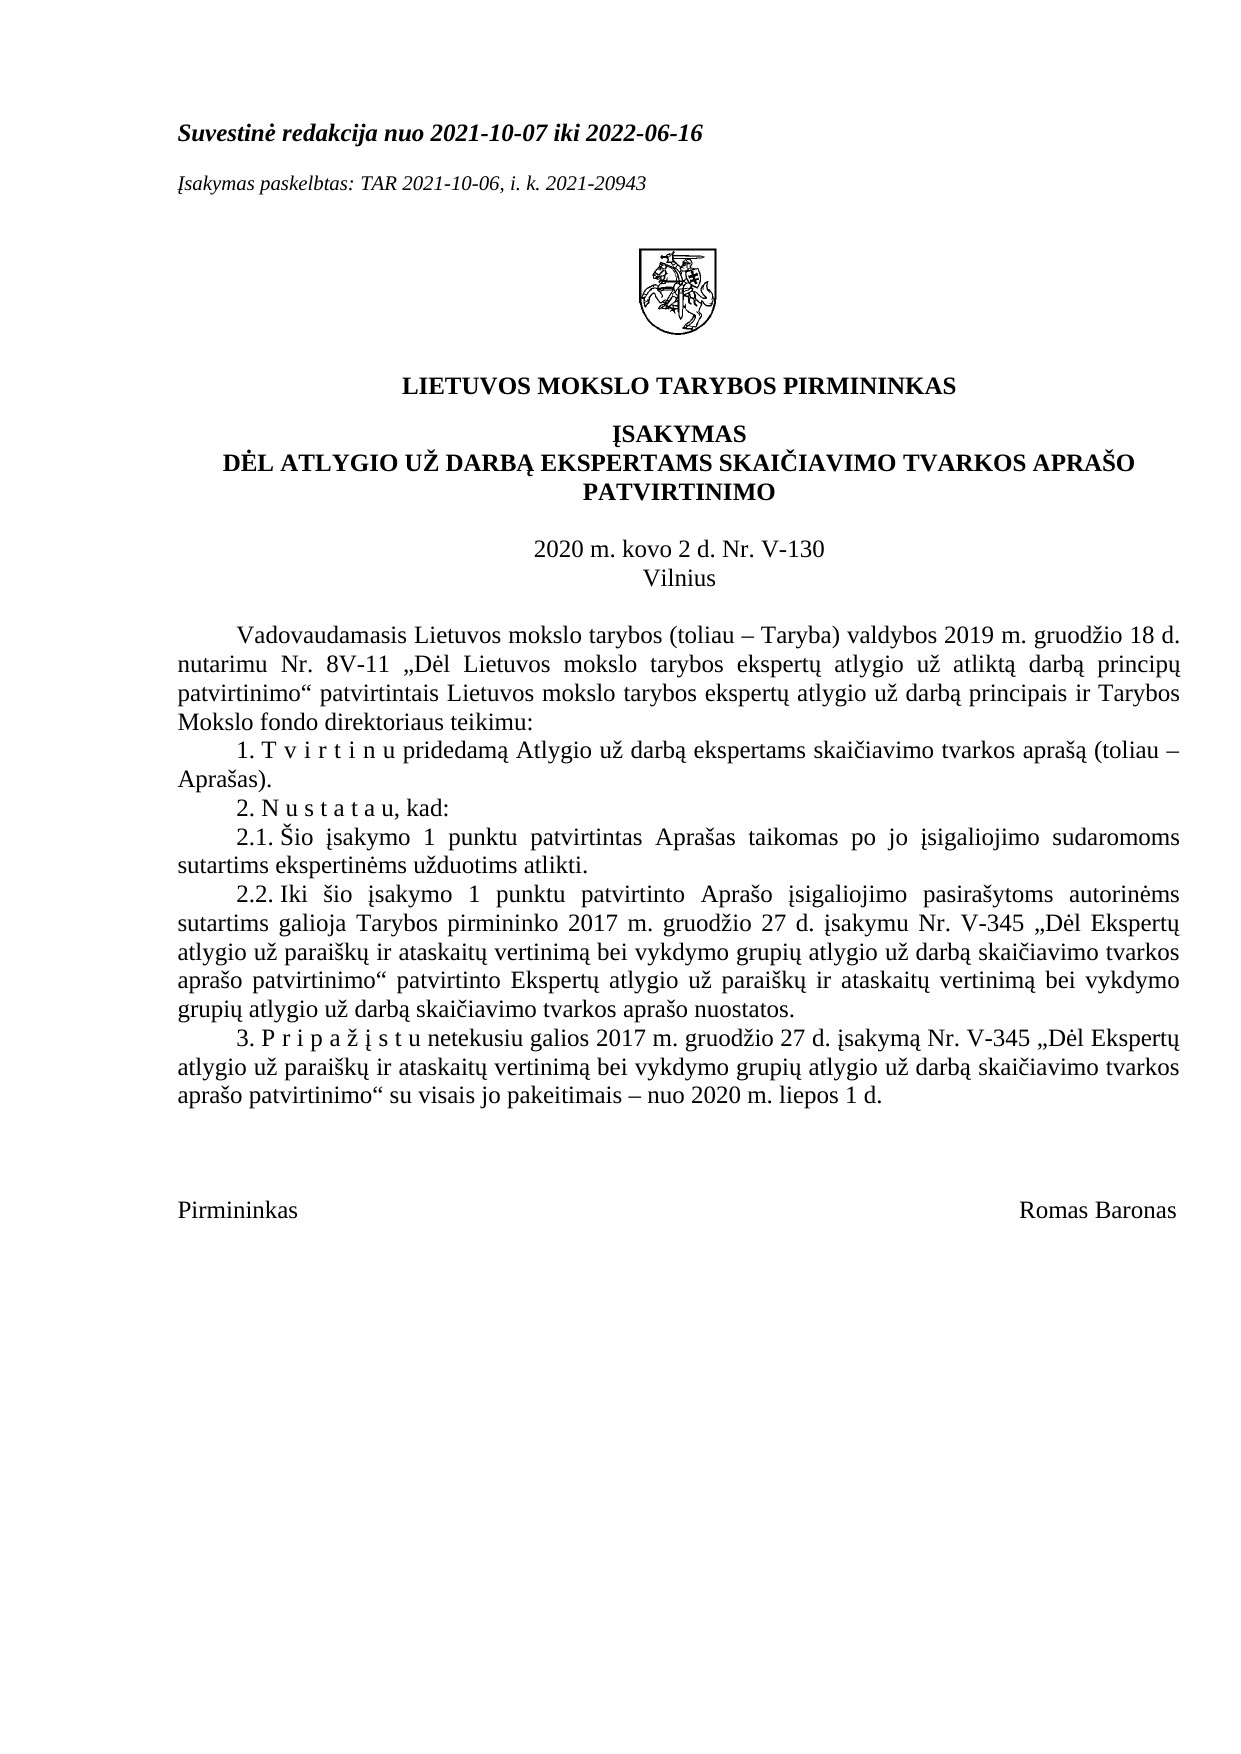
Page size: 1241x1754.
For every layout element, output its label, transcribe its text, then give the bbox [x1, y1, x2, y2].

text Dėl ATLYGIO UŽ DARBĄ EKSPERTAMS SKAIČIAVIMO TVARKOS APRAŠO patvirtinimo [177, 448, 1181, 505]
text Pirmininkas Romas Baronas [177, 1195, 1181, 1224]
text ĮSAKYMAS [177, 419, 1181, 448]
text 2020 m. kovo 2 d. Nr. V-130 [177, 534, 1181, 563]
text 2.1. Šio įsakymo 1 punktu patvirtintas Aprašas taikomas po jo įsigaliojimo sudaromoms sutartims ekspertinėms užduotims atlikti. [177, 822, 1181, 879]
text 3. P r i p a ž į s t u netekusiu galios 2017 m. gruodžio 27 d. įsakymą Nr. V-345 „Dėl Ekspertų atlygio už paraiškų ir ataskaitų vertinimą bei vykdymo grupių atlygio už darbą skaičiavimo tvarkos aprašo patvirtinimo“ su visais jo pakeitimais – nuo 2020 m. liepos 1 d. [177, 1023, 1181, 1109]
text Vilnius [177, 563, 1181, 592]
text 2. N u s t a t a u, kad: [177, 793, 1181, 822]
text LIETUVOS MOKSLO TARYBOS PIRMININKAS [177, 371, 1181, 400]
text Įsakymas paskelbtas: TAR 2021-10-06, i. k. 2021-20943 [177, 171, 1181, 195]
text 2.2. Iki šio įsakymo 1 punktu patvirtinto Aprašo įsigaliojimo pasirašytoms autorinėms sutartims galioja Tarybos pirmininko 2017 m. gruodžio 27 d. įsakymu Nr. V-345 „Dėl Ekspertų atlygio už paraiškų ir ataskaitų vertinimą bei vykdymo grupių atlygio už darbą skaičiavimo tvarkos aprašo patvirtinimo“ patvirtinto Ekspertų atlygio už paraiškų ir ataskaitų vertinimą bei vykdymo grupių atlygio už darbą skaičiavimo tvarkos aprašo nuostatos. [177, 879, 1181, 1023]
text Vadovaudamasis Lietuvos mokslo tarybos (toliau – Taryba) valdybos 2019 m. gruodžio 18 d. nutarimu Nr. 8V-11 „Dėl Lietuvos mokslo tarybos ekspertų atlygio už atliktą darbą principų patvirtinimo“ patvirtintais Lietuvos mokslo tarybos ekspertų atlygio už darbą principais ir Tarybos Mokslo fondo direktoriaus teikimu: [177, 620, 1181, 735]
text Suvestinė redakcija nuo 2021-10-07 iki 2022-06-16 [177, 118, 1181, 147]
text 1. T v i r t i n u pridedamą Atlygio už darbą ekspertams skaičiavimo tvarkos aprašą (toliau – Aprašas). [177, 735, 1181, 793]
